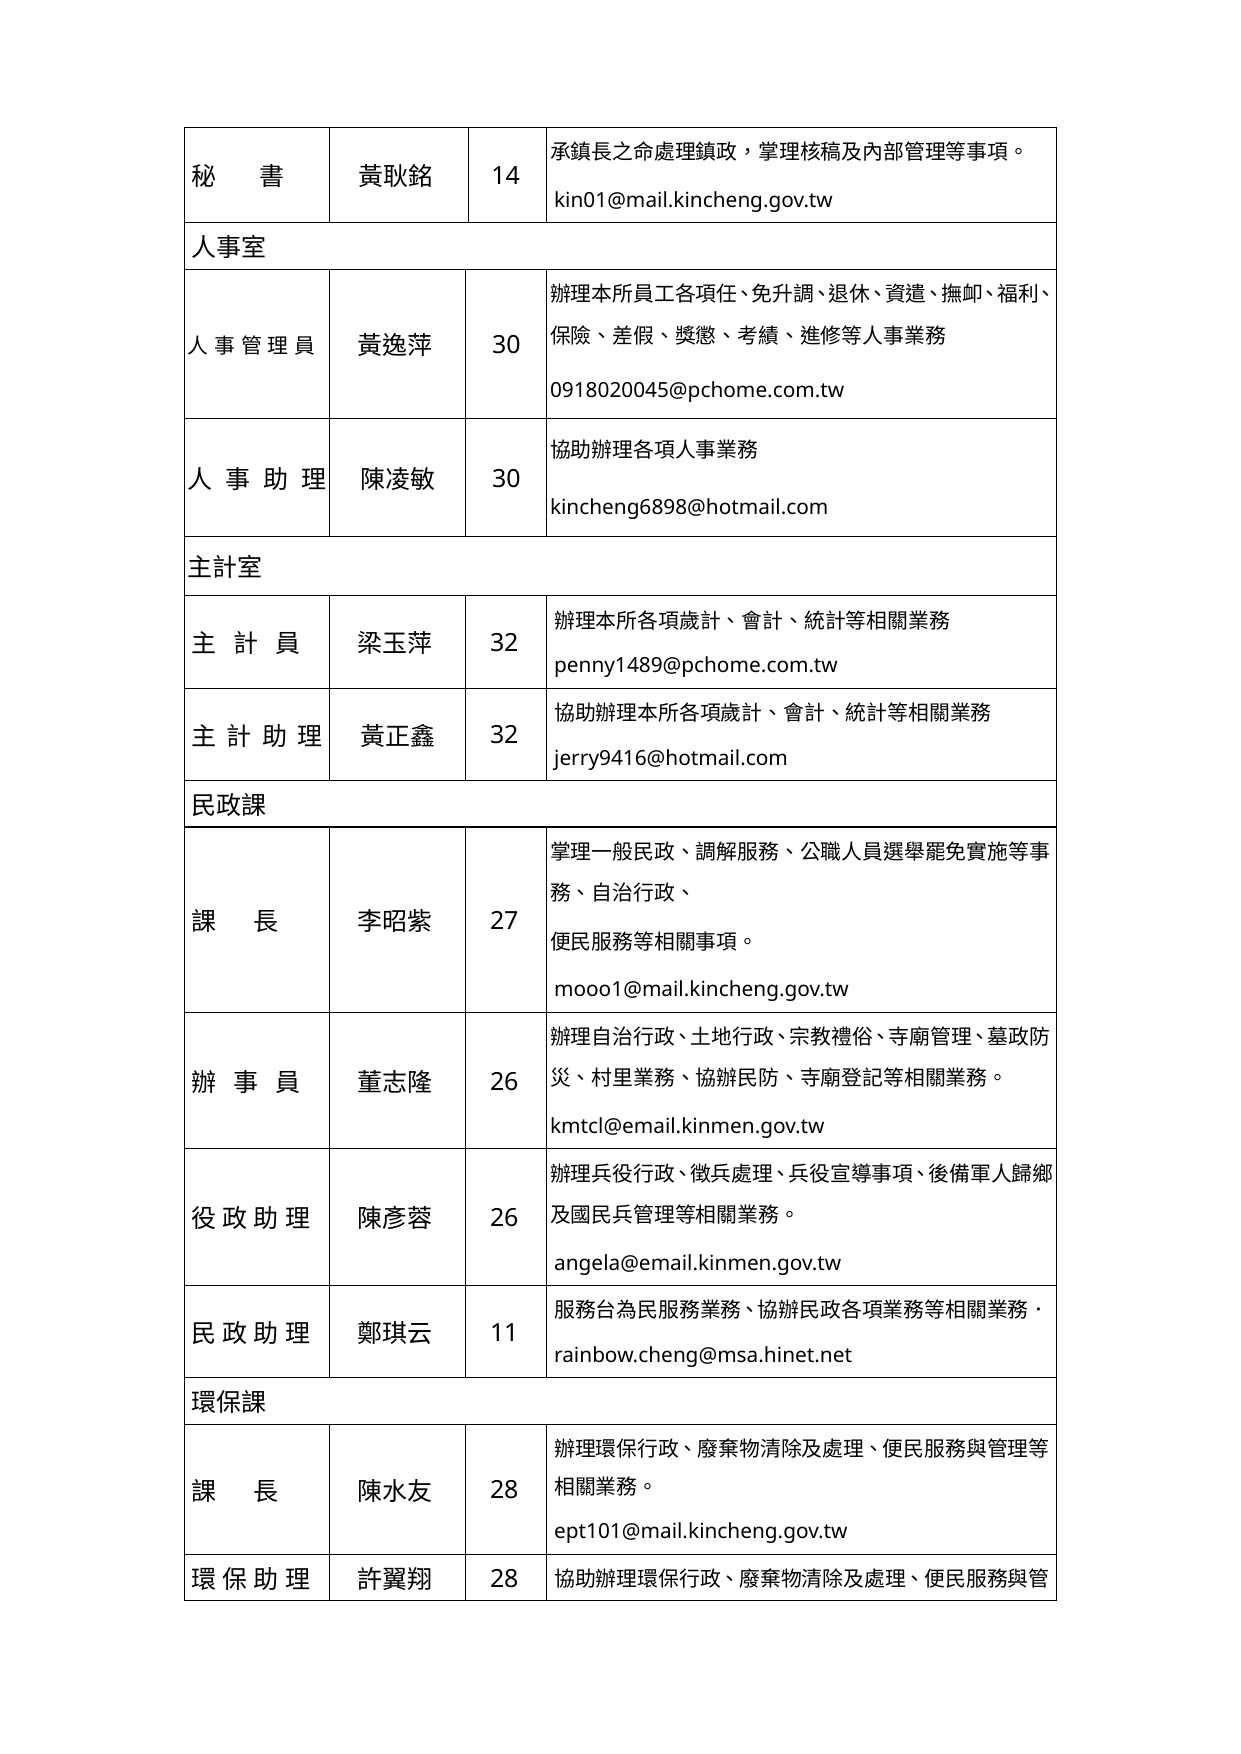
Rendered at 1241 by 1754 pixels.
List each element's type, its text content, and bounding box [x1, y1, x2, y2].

table_cell 28 [466, 1555, 546, 1600]
table_cell 服務台為民服務業務、協辦民政各項業務等相關業務． rainbow.cheng@msa.hinet.net [547, 1286, 1056, 1377]
table_cell 掌理一般民政、調解服務、公職人員選舉罷免實施等事務、自治行政、 便民服務等相關事項。 mooo1@mail.kincheng.gov.tw [547, 828, 1056, 1012]
table_cell 主計助理 [185, 689, 329, 780]
table_cell 承鎮長之命處理鎮政，掌理核稿及內部管理等事項。 kin01@mail.kincheng.gov.tw [547, 128, 1056, 222]
table_cell 梁玉萍 [330, 596, 465, 687]
table_cell 黃正鑫 [330, 689, 465, 780]
table_cell 26 [466, 1149, 546, 1285]
table_cell 環保課 [185, 1378, 1056, 1424]
table_cell 28 [466, 1425, 546, 1553]
table_cell 辦理自治行政、土地行政、宗教禮俗、寺廟管理、墓政防災、村里業務、協辦民防、寺廟登記等相關業務。 kmtcl@email.kinmen.gov.tw [547, 1013, 1056, 1148]
table_cell 民政課 [185, 781, 1056, 826]
table_cell 辦理本所員工各項任、免升調、退休、資遣、撫卹、福利、保險、差假、獎懲、考績、進修等人事業務 0918020045@pchome.com.tw [547, 270, 1056, 418]
table_cell 26 [466, 1013, 546, 1148]
table_cell 李昭紫 [330, 828, 465, 1012]
table_cell 陳凌敏 [330, 419, 465, 536]
table_cell 32 [466, 689, 546, 780]
table_cell 30 [466, 270, 546, 418]
table_cell 辦理環保行政、廢棄物清除及處理、便民服務與管理等相關業務。 ept101@mail.kincheng.gov.tw [547, 1425, 1056, 1553]
table_cell 秘 書 [185, 128, 329, 222]
table_cell 主計員 [185, 596, 329, 687]
table_cell 環保助理 [185, 1555, 329, 1600]
table_cell 辦理兵役行政、徴兵處理、兵役宣導事項、後備軍人歸鄉及國民兵管理等相關業務。 angela@email.kinmen.gov.tw [547, 1149, 1056, 1285]
table_cell 主計室 [185, 537, 1056, 595]
table_cell 人事助理 [185, 419, 329, 536]
table_cell 黃逸萍 [330, 270, 465, 418]
table_cell 役政助理 [185, 1149, 329, 1285]
table_cell 14 [469, 128, 546, 222]
table_cell 課長 [185, 1425, 329, 1553]
table_cell 陳水友 [330, 1425, 465, 1553]
table_cell 陳彥蓉 [330, 1149, 465, 1285]
table_cell 人事管理員 [185, 270, 329, 418]
table_cell 課長 [185, 828, 329, 1012]
table_cell 黃耿銘 [330, 128, 468, 222]
table_cell 11 [466, 1286, 546, 1377]
table_cell 鄭琪云 [330, 1286, 465, 1377]
table_cell 協助辦理本所各項歲計、會計、統計等相關業務 jerry9416@hotmail.com [547, 689, 1056, 780]
table_cell 人事室 [185, 223, 1056, 269]
table_cell 董志隆 [330, 1013, 465, 1148]
table_cell 許翼翔 [330, 1555, 465, 1600]
table_cell 協助辦理各項人事業務 kincheng6898@hotmail.com [547, 419, 1056, 536]
table_cell 辦理本所各項歲計、會計、統計等相關業務 penny1489@pchome.com.tw [547, 596, 1056, 687]
table_cell 民政助理 [185, 1286, 329, 1377]
table_cell 30 [466, 419, 546, 536]
table_cell 32 [466, 596, 546, 687]
table_cell 辦事員 [185, 1013, 329, 1148]
table_cell 協助辦理環保行政、廢棄物清除及處理、便民服務與管 [547, 1555, 1056, 1600]
table_cell 27 [466, 828, 546, 1012]
